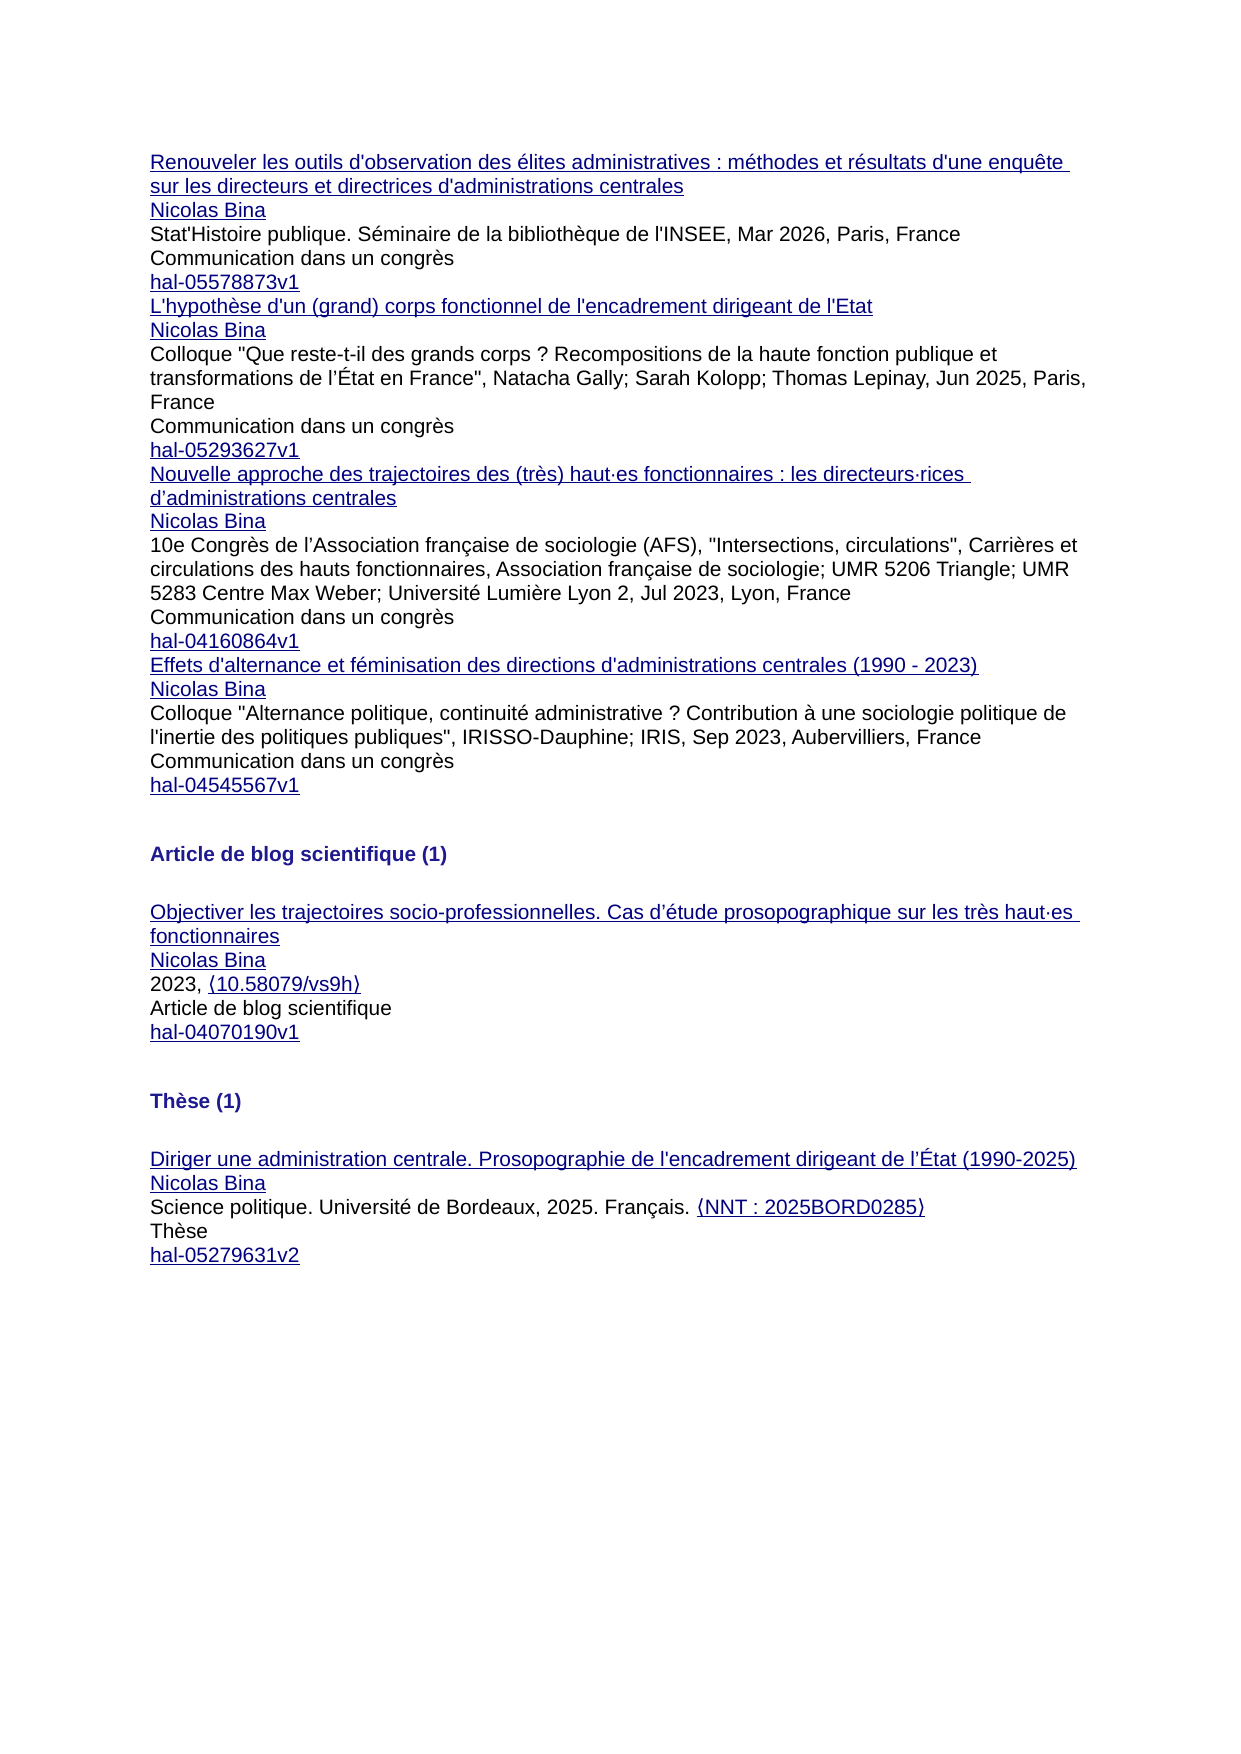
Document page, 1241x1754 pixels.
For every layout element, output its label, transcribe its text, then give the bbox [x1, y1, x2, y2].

table_header Objectiver les trajectoires socio-professionnelles. Cas d’étude prosopographique sur les très haut∙es fonctionnaires Nicolas Bina 2023, ⟨10.58079/vs9h⟩ Article de blog scientifique hal-04070190v1 [150, 900, 1090, 1044]
table_cell Nouvelle approche des trajectoires des (très) haut∙es fonctionnaires : les directeurs∙rices d’administrations centrales Nicolas Bina 10e Congrès de l’Association française de sociologie (AFS), "Intersections, circulations", Carrières et circulations des hauts fonctionnaires, Association française de sociologie; UMR 5206 Triangle; UMR 5283 Centre Max Weber; Université Lumière Lyon 2, Jul 2023, Lyon, France Communication dans un congrès hal-04160864v1 [150, 461, 1090, 653]
table_cell L'hypothèse d'un (grand) corps fonctionnel de l'encadrement dirigeant de l'Etat Nicolas Bina Colloque "Que reste-t-il des grands corps ? Recompositions de la haute fonction publique et transformations de l’État en France", Natacha Gally; Sarah Kolopp; Thomas Lepinay, Jun 2025, Paris, France Communication dans un congrès hal-05293627v1 [150, 294, 1090, 461]
table_header Diriger une administration centrale. Prosopographie de l'encadrement dirigeant de l’État (1990-2025) Nicolas Bina Science politique. Université de Bordeaux, 2025. Français. ⟨NNT : 2025BORD0285⟩ Thèse hal-05279631v2 [150, 1147, 1090, 1267]
subtitle Thèse (1) [150, 1088, 1090, 1112]
subtitle Article de blog scientifique (1) [150, 842, 1090, 866]
table_header Renouveler les outils d'observation des élites administratives : méthodes et résultats d'une enquête sur les directeurs et directrices d'administrations centrales Nicolas Bina Stat'Histoire publique. Séminaire de la bibliothèque de l'INSEE, Mar 2026, Paris, France Communication dans un congrès hal-05578873v1 [150, 150, 1090, 294]
table_cell Effets d'alternance et féminisation des directions d'administrations centrales (1990 - 2023) Nicolas Bina Colloque "Alternance politique, continuité administrative ? Contribution à une sociologie politique de l'inertie des politiques publiques", IRISSO-Dauphine; IRIS, Sep 2023, Aubervilliers, France Communication dans un congrès hal-04545567v1 [150, 653, 1090, 797]
